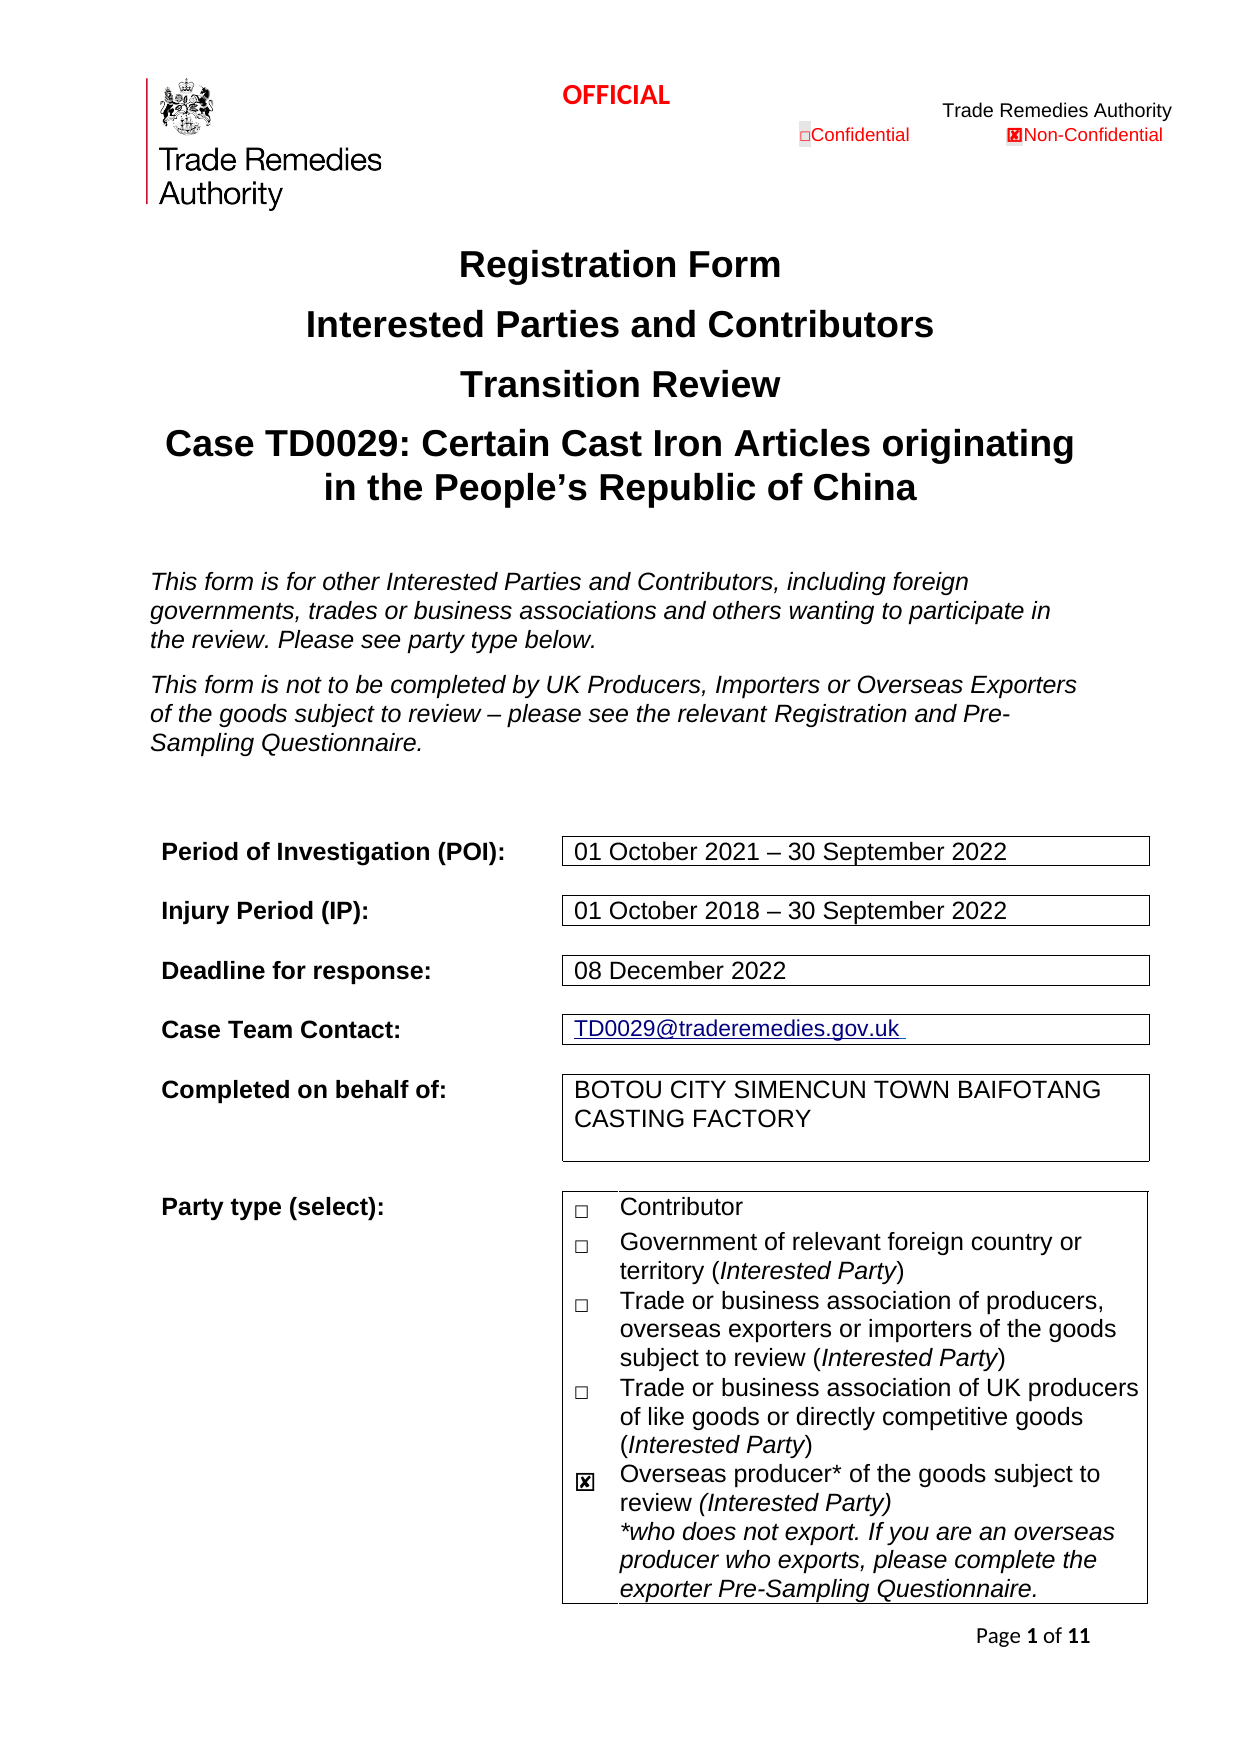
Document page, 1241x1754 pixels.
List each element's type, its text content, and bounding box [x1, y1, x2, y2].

table_cell Deadline for response: [150, 955, 562, 984]
table_cell [563, 926, 1150, 955]
text This form is not to be completed by UK Producers, Importers or Overseas Exporters of the goods subject to review – please see the relevant Registration and Pre-Sampling Questionnaire. [150, 670, 1090, 757]
table_cell [150, 925, 563, 955]
table_cell Government of relevant foreign country or territory (Interested Party) [619, 1227, 1147, 1284]
table_cell Trade or business association of producers, overseas exporters or importers of the goods subject to review (Interested Party) [619, 1286, 1147, 1372]
table_cell 01 October 2018 – 30 September 2022 [563, 896, 1149, 925]
table_cell [563, 986, 1150, 1014]
table_cell Completed on behalf of: [150, 1074, 562, 1161]
table_cell Contributor [619, 1192, 1147, 1226]
table_cell [150, 1226, 562, 1284]
table_cell [150, 985, 563, 1014]
table_cell Party type (select): [150, 1191, 562, 1226]
table_cell [563, 866, 1150, 895]
table_header 01 October 2021 – 30 September 2022 [563, 837, 1149, 865]
table_cell [150, 865, 563, 895]
table_cell [563, 1162, 1149, 1191]
text Registration Form [150, 242, 1090, 285]
table_cell ☐ [563, 1192, 618, 1226]
text Case TD0029: Certain Cast Iron Articles originating in the People’s Republic of China [150, 422, 1090, 508]
text Interested Parties and Contributors [150, 302, 1090, 345]
table_cell ☐  [563, 1373, 618, 1603]
table_cell [150, 1044, 563, 1074]
table_cell [563, 1045, 1150, 1074]
table_cell [150, 1161, 562, 1191]
text This form is for other Interested Parties and Contributors, including foreign governments, trades or business associations and others wanting to participate in the review. Please see party type below. [150, 567, 1090, 654]
table_header Period of Investigation (POI): [150, 836, 562, 865]
table_cell BOTOU CITY SIMENCUN TOWN BAIFOTANG CASTING FACTORY [563, 1075, 1149, 1161]
table_cell Case Team Contact: [150, 1014, 562, 1044]
table_cell ☐ [563, 1286, 618, 1372]
table_cell ☐ [563, 1227, 618, 1284]
text Transition Review [150, 362, 1090, 405]
table_cell Trade or business association of UK producers of like goods or directly competitive goods (Interested Party) Overseas producer* of the goods subject to review (Interested Party) *who does not export. If you are an overseas producer who exports, please complete the exporter Pre-Sampling Questionnaire. [619, 1373, 1147, 1603]
table_cell 08 December 2022 [563, 956, 1149, 984]
table_cell [150, 1372, 562, 1603]
table_cell [150, 1285, 562, 1372]
table_cell Injury Period (IP): [150, 895, 562, 925]
table_cell TD0029@traderemedies.gov.uk [563, 1015, 1149, 1044]
